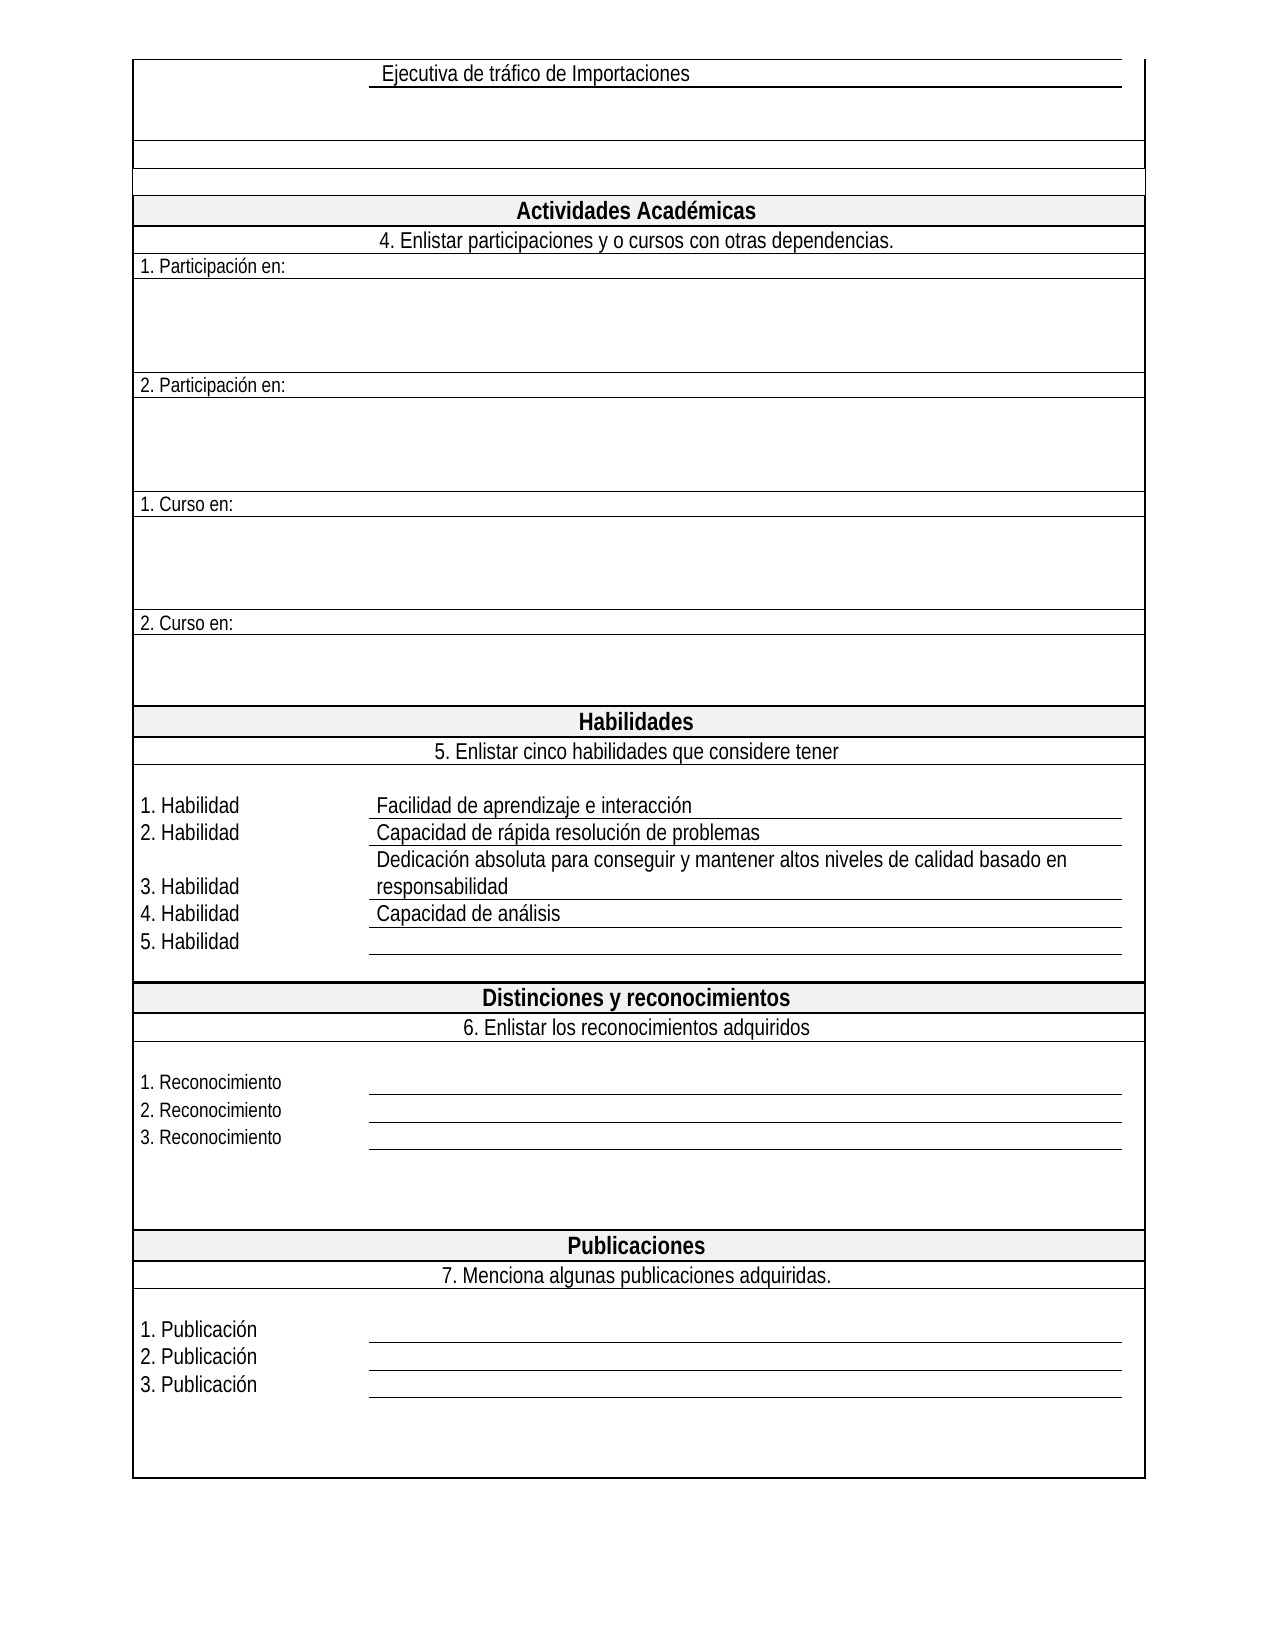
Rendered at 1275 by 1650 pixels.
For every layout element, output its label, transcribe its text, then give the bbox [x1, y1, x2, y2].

table_cell Distinciones y reconocimientos [134, 984, 1144, 1012]
table_cell Capacidad de análisis [369, 900, 1122, 927]
table_cell [842, 88, 1122, 114]
table_cell Ejecutiva de tráfico de Importaciones [369, 60, 1122, 86]
table_cell [607, 1398, 744, 1424]
table_cell [744, 1150, 842, 1176]
table_cell [607, 955, 744, 981]
table_cell [369, 610, 507, 634]
table_cell [134, 279, 1144, 372]
table_cell [369, 373, 1144, 397]
table_cell [744, 1451, 842, 1477]
table_cell [134, 1424, 369, 1451]
table_cell [842, 765, 1122, 792]
table_cell [507, 141, 607, 168]
table_cell [744, 765, 842, 792]
table_cell [369, 492, 1144, 516]
table_cell [369, 114, 1122, 140]
table_cell [507, 1203, 607, 1229]
table_cell [1122, 1342, 1144, 1369]
table_cell 1. Habilidad [134, 792, 369, 818]
table_cell [1122, 86, 1144, 114]
table_cell [744, 1176, 842, 1203]
table_cell [134, 1042, 369, 1068]
table_cell [842, 1042, 1122, 1068]
table_cell [1122, 765, 1144, 792]
table_cell [1122, 1042, 1144, 1068]
table_cell [369, 1095, 1122, 1122]
table_cell [607, 1150, 744, 1176]
table_cell [134, 1149, 369, 1176]
table_cell [1122, 1451, 1144, 1477]
table_cell [842, 1398, 1122, 1424]
table_cell [1122, 927, 1144, 954]
table_cell [369, 1343, 1122, 1369]
table_cell [369, 1042, 507, 1068]
table_cell [1122, 1289, 1144, 1316]
table_cell [842, 1150, 1122, 1176]
table_cell 2. Participación en: [134, 373, 369, 397]
table_cell [1122, 954, 1144, 981]
table_cell [134, 954, 369, 981]
table_cell [744, 88, 842, 114]
table_cell [607, 610, 744, 634]
table_cell [1122, 169, 1145, 195]
table_cell [842, 955, 1122, 981]
table_cell [1122, 1122, 1144, 1149]
table_cell 4. Enlistar participaciones y o cursos con otras dependencias. [134, 227, 1144, 253]
table_cell [1122, 59, 1144, 86]
table_cell [369, 88, 507, 114]
table_cell [369, 955, 507, 981]
table_cell [369, 1289, 507, 1316]
table_cell [507, 955, 607, 981]
table_cell [134, 1203, 369, 1229]
table_cell [1122, 792, 1144, 818]
table_cell [507, 88, 607, 114]
table_cell [369, 1424, 507, 1451]
table_cell 3. Reconocimiento [134, 1122, 369, 1149]
table_cell [369, 1451, 507, 1477]
table_cell [369, 169, 507, 195]
table_cell [507, 1150, 607, 1176]
table_cell 2. Reconocimiento [134, 1094, 369, 1122]
table_cell 2. Curso en: [134, 610, 369, 634]
table_cell 2. Publicación [134, 1342, 369, 1369]
table_cell [134, 517, 1144, 609]
table_cell Facilidad de aprendizaje e interacción [369, 792, 1122, 818]
table_cell [1122, 1094, 1144, 1122]
table_cell 1. Curso en: [134, 492, 369, 516]
table_cell Publicaciones [134, 1231, 1144, 1260]
table_cell [134, 765, 369, 792]
table_cell [507, 1451, 607, 1477]
table_cell [1122, 1397, 1144, 1424]
table_cell [369, 1398, 507, 1424]
table_cell [507, 1398, 607, 1424]
table_cell [369, 1150, 507, 1176]
table_cell [134, 1451, 369, 1477]
table_cell [607, 1451, 744, 1477]
table_cell 6. Enlistar los reconocimientos adquiridos [134, 1014, 1144, 1041]
table_cell [369, 1371, 1122, 1397]
table_cell [1122, 899, 1144, 927]
table_cell [842, 610, 1122, 634]
table_cell [1122, 1068, 1144, 1094]
table_cell [842, 1451, 1122, 1477]
table_cell [842, 1289, 1122, 1316]
table_cell [1122, 610, 1144, 634]
table_cell [744, 141, 842, 168]
table_cell [842, 1203, 1122, 1229]
table_cell 1. Publicación [134, 1316, 369, 1342]
table_cell 1. Reconocimiento [134, 1068, 369, 1094]
table_cell [134, 1176, 369, 1203]
table_cell [607, 88, 744, 114]
table_cell [607, 1289, 744, 1316]
table_cell [507, 1042, 607, 1068]
table_cell [744, 169, 842, 195]
table_cell [744, 955, 842, 981]
table_cell [1122, 1149, 1144, 1176]
table_cell [507, 1176, 607, 1203]
table_cell [842, 1176, 1122, 1203]
table_cell [133, 169, 369, 195]
table_cell [1122, 114, 1144, 140]
table_cell [134, 114, 369, 140]
table_cell [134, 398, 1144, 491]
table_cell [607, 765, 744, 792]
table_cell [507, 1289, 607, 1316]
table_cell 7. Menciona algunas publicaciones adquiridas. [134, 1262, 1144, 1288]
table_cell [134, 635, 1144, 705]
table_cell [369, 254, 1144, 278]
table_cell [369, 1068, 1122, 1094]
table_cell [842, 1424, 1122, 1451]
table_cell [744, 1398, 842, 1424]
table_cell [607, 1424, 744, 1451]
table_cell Capacidad de rápida resolución de problemas [369, 819, 1122, 845]
table_cell [607, 1176, 744, 1203]
table_cell [1122, 1424, 1144, 1451]
table_cell [842, 141, 1122, 168]
table_cell 3. Habilidad [134, 845, 369, 899]
table_cell [1122, 1176, 1144, 1203]
table_cell [744, 1042, 842, 1068]
table_cell [1122, 141, 1144, 168]
table_cell [369, 928, 1122, 954]
table_cell [507, 610, 607, 634]
table_cell 4. Habilidad [134, 899, 369, 927]
table_cell [842, 169, 1122, 195]
table_cell Habilidades [134, 707, 1144, 736]
table_cell [134, 1289, 369, 1316]
table_cell [607, 169, 744, 195]
table_cell [607, 1042, 744, 1068]
table_cell [607, 1203, 744, 1229]
table_cell [369, 1203, 507, 1229]
table_cell [134, 86, 369, 114]
table_cell [1122, 1203, 1144, 1229]
table_cell [369, 1316, 1122, 1342]
table_cell 2. Habilidad [134, 818, 369, 845]
table_cell [744, 610, 842, 634]
table_cell [1122, 845, 1144, 899]
table_cell Actividades Académicas [134, 196, 1144, 225]
table_cell [507, 1424, 607, 1451]
table_cell [369, 1123, 1122, 1149]
table_cell 5. Enlistar cinco habilidades que considere tener [134, 738, 1144, 764]
table_cell 3. Publicación [134, 1370, 369, 1397]
table_cell [369, 765, 507, 792]
table_cell [369, 141, 507, 168]
table_cell [369, 1176, 507, 1203]
table_cell [744, 1203, 842, 1229]
table_cell [134, 60, 369, 86]
table_cell [744, 1289, 842, 1316]
table_cell [507, 765, 607, 792]
table_cell [134, 141, 369, 168]
table_cell [1122, 1370, 1144, 1397]
table_cell 5. Habilidad [134, 927, 369, 954]
table_cell [1122, 818, 1144, 845]
table_cell [134, 1397, 369, 1424]
table_cell [507, 169, 607, 195]
table_cell 1. Participación en: [134, 254, 369, 278]
table_cell [1122, 1316, 1144, 1342]
table_cell [607, 141, 744, 168]
table_cell Dedicación absoluta para conseguir y mantener altos niveles de calidad basado en responsabilidad [369, 846, 1122, 899]
table_cell [744, 1424, 842, 1451]
